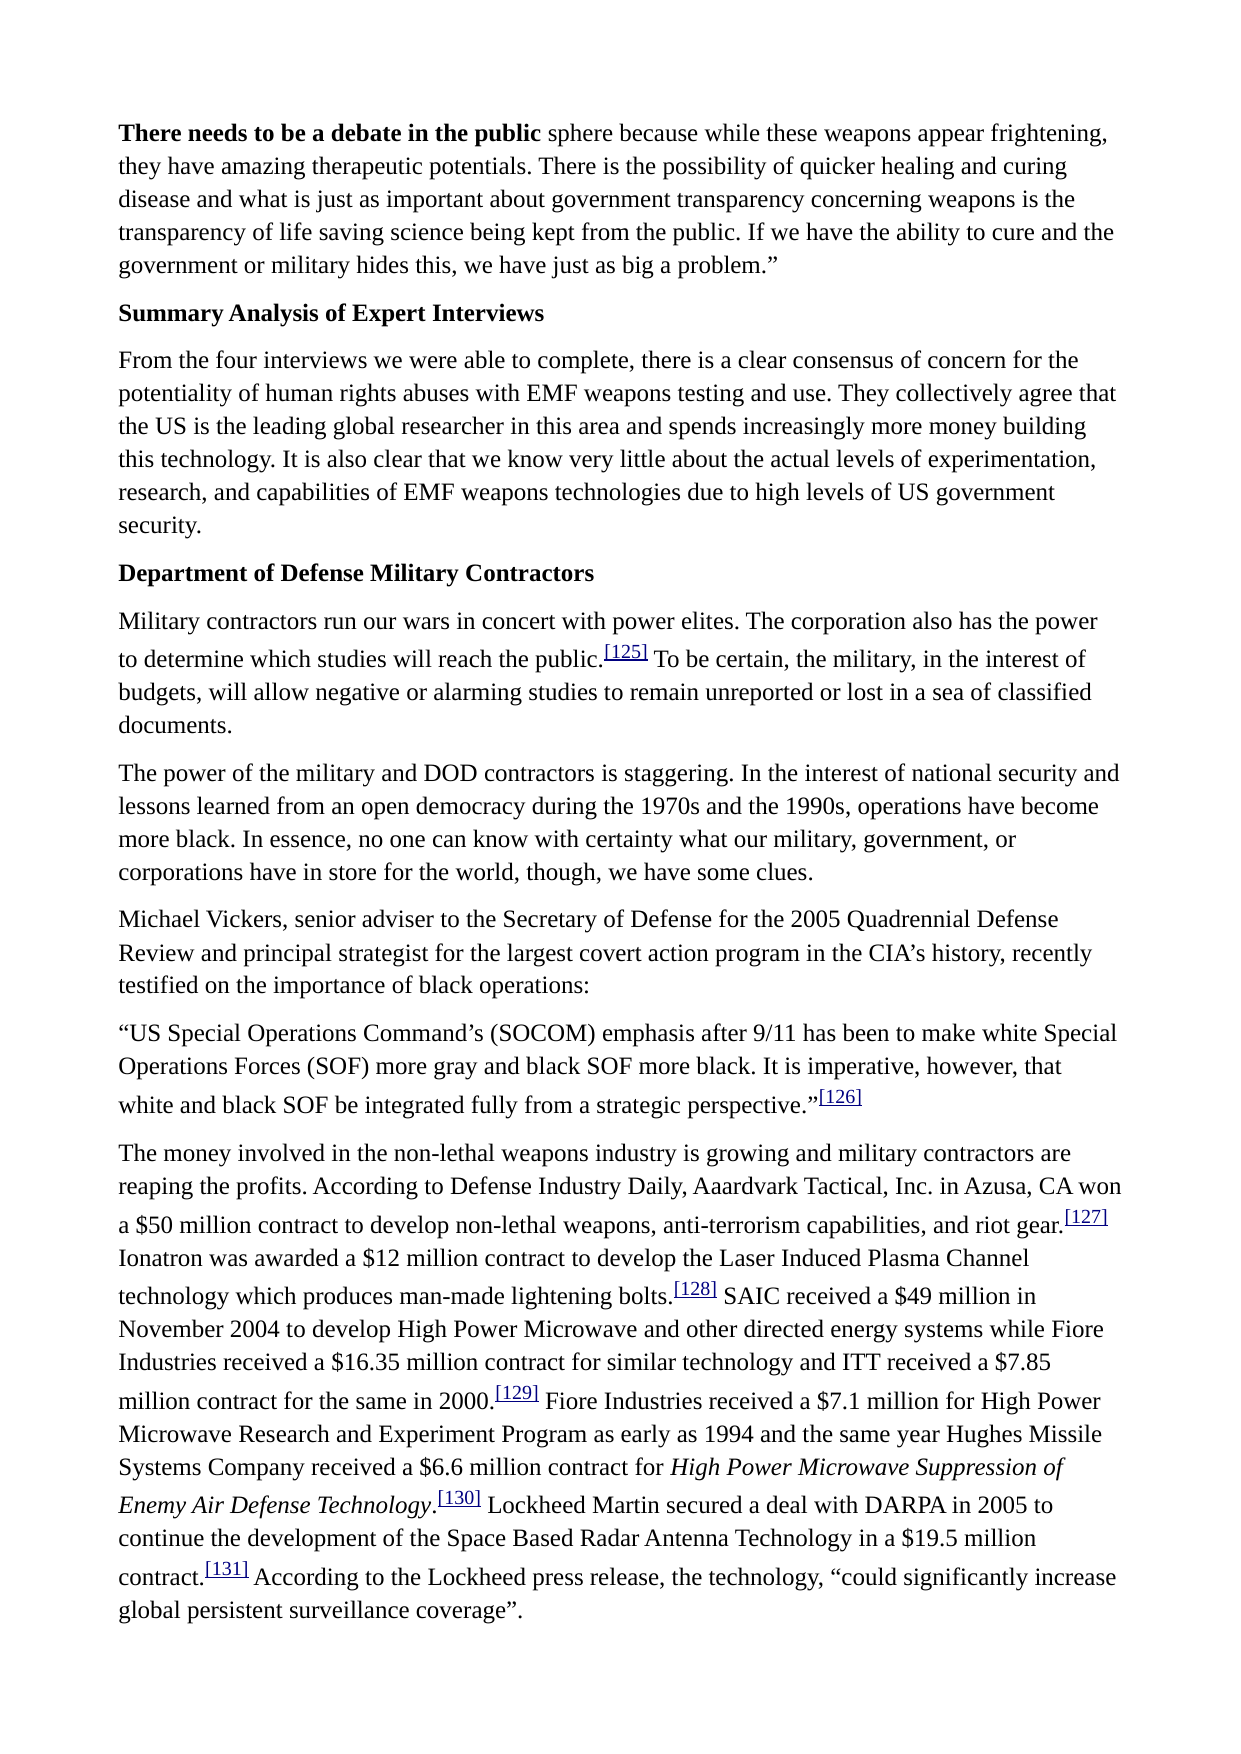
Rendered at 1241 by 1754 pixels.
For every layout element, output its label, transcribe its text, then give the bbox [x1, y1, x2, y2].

text There needs to be a debate in the public sphere because while these weapons appear frightening, they have amazing therapeutic potentials. There is the possibility of quicker healing and curing disease and what is just as important about government transparency concerning weapons is the transparency of life saving science being kept from the public. If we have the ability to cure and the government or military hides this, we have just as big a problem.” [118, 118, 1122, 279]
text Military contractors run our wars in concert with power elites. The corporation also has the power to determine which studies will reach the public.[125] To be certain, the military, in the interest of budgets, will allow negative or alarming studies to remain unreported or lost in a sea of classified documents. [118, 606, 1122, 739]
text Department of Defense Military Contractors [118, 558, 1122, 587]
text “US Special Operations Command’s (SOCOM) emphasis after 9/11 has been to make white Special Operations Forces (SOF) more gray and black SOF more black. It is imperative, however, that white and black SOF be integrated fully from a strategic perspective.”[126] [118, 1018, 1122, 1118]
text From the four interviews we were able to complete, there is a clear consensus of concern for the potentiality of human rights abuses with EMF weapons testing and use. They collectively agree that the US is the leading global researcher in this area and spends increasingly more money building this technology. It is also clear that we know very little about the actual levels of experimentation, research, and capabilities of EMF weapons technologies due to high levels of US government security. [118, 345, 1122, 539]
text The money involved in the non-lethal weapons industry is growing and military contractors are reaping the profits. According to Defense Industry Daily, Aaardvark Tactical, Inc. in Azusa, CA won a $50 million contract to develop non-lethal weapons, anti-terrorism capabilities, and riot gear.[127] Ionatron was awarded a $12 million contract to develop the Laser Induced Plasma Channel technology which produces man-made lightening bolts.[128] SAIC received a $49 million in November 2004 to develop High Power Microwave and other directed energy systems while Fiore Industries received a $16.35 million contract for similar technology and ITT received a $7.85 million contract for the same in 2000.[129] Fiore Industries received a $7.1 million for High Power Microwave Research and Experiment Program as early as 1994 and the same year Hughes Missile Systems Company received a $6.6 million contract for High Power Microwave Suppression of Enemy Air Defense Technology.[130] Lockheed Martin secured a deal with DARPA in 2005 to continue the development of the Space Based Radar Antenna Technology in a $19.5 million contract.[131] According to the Lockheed press release, the technology, “could significantly increase global persistent surveillance coverage”. [118, 1138, 1122, 1624]
text The power of the military and DOD contractors is staggering. In the interest of national security and lessons learned from an open democracy during the 1970s and the 1990s, operations have become more black. In essence, no one can know with certainty what our military, government, or corporations have in store for the world, though, we have some clues. [118, 758, 1122, 886]
text Michael Vickers, senior adviser to the Secretary of Defense for the 2005 Quadrennial Defense Review and principal strategist for the largest covert action program in the CIA’s history, recently testified on the importance of black operations: [118, 904, 1122, 999]
text Summary Analysis of Expert Interviews [118, 298, 1122, 327]
